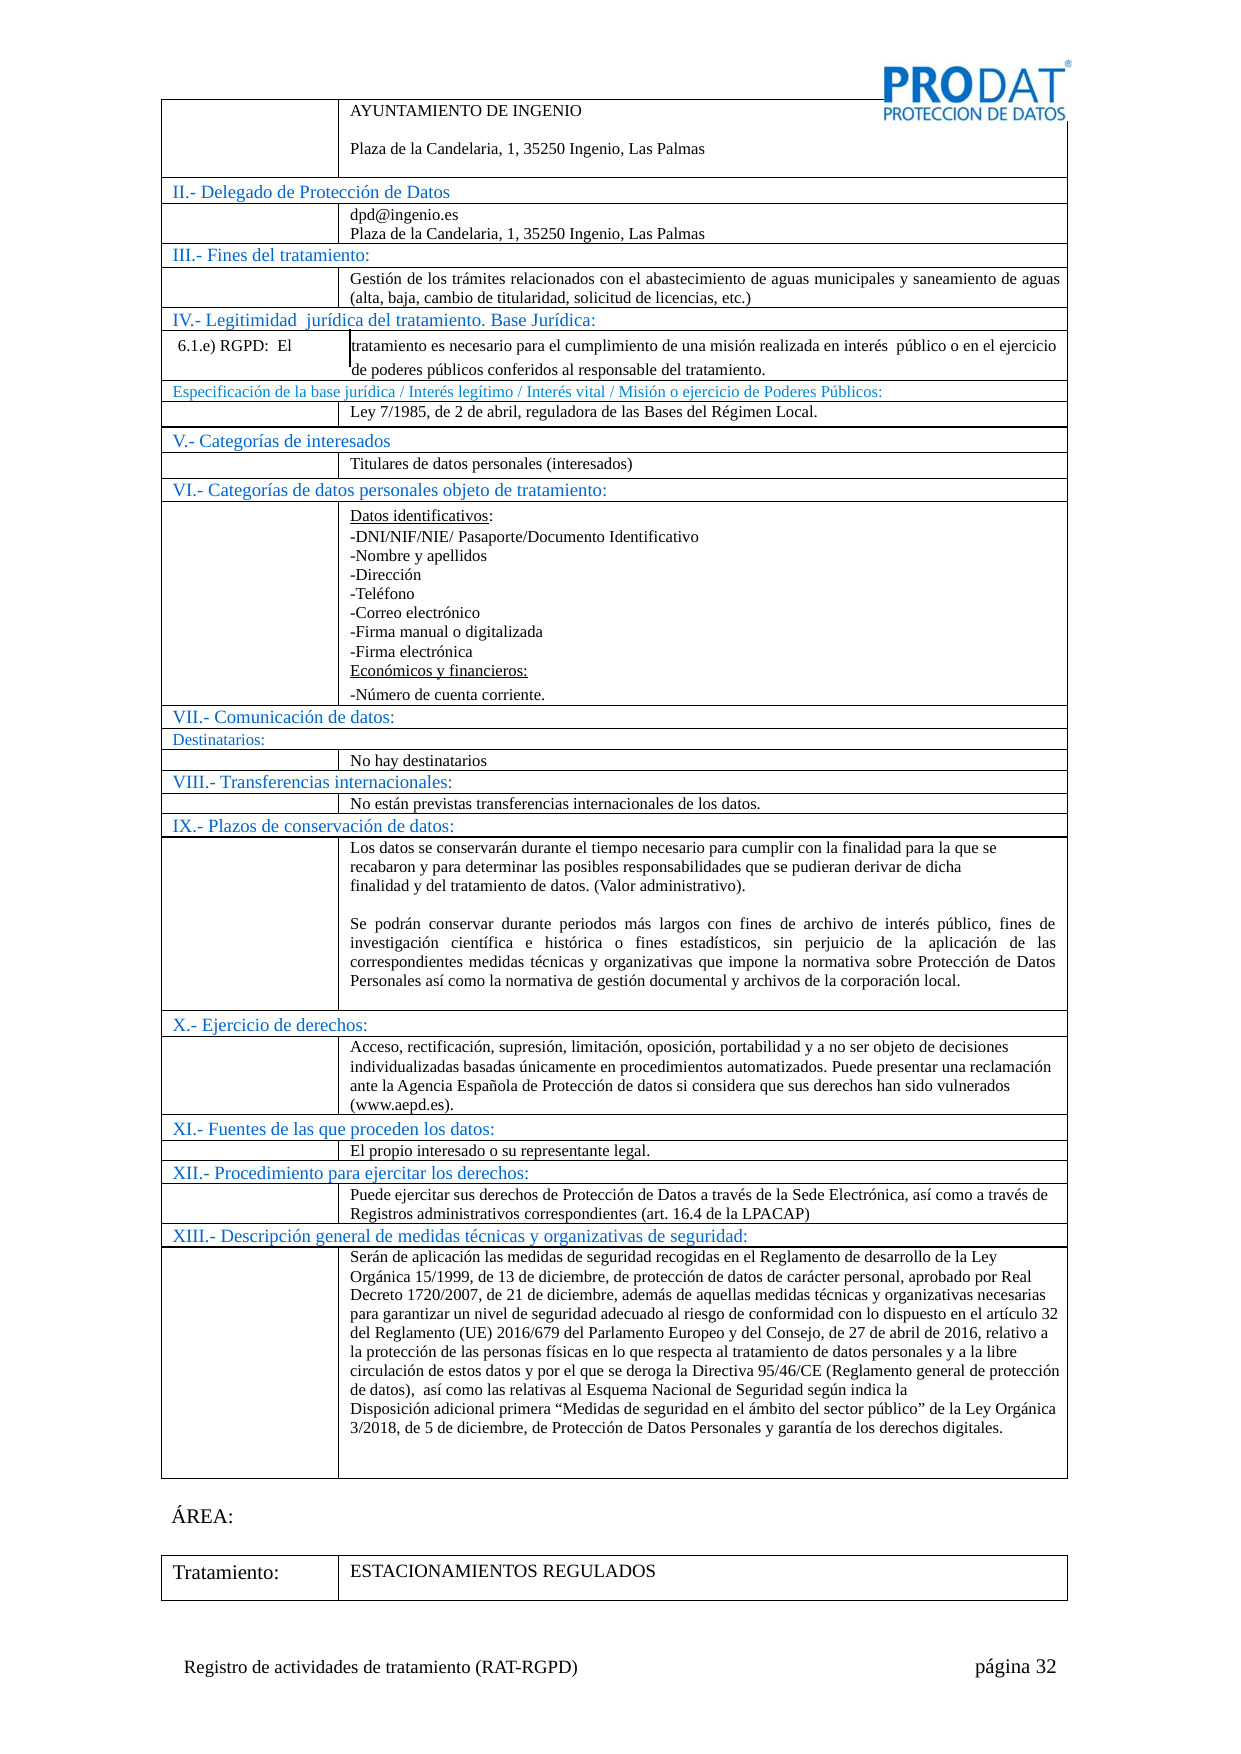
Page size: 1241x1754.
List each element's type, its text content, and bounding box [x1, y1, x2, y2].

table_cell [162, 838, 338, 1010]
table_cell IX.- Plazos de conservación de datos: [162, 814, 1067, 836]
table_cell Gestión de los trámites relacionados con el abastecimiento de aguas municipales y saneamiento de aguas (alta, baja, cambio de titularidad, solicitud de licencias, etc.) [339, 268, 1067, 307]
table_cell Acceso, rectificación, supresión, limitación, oposición, portabilidad y a no ser objeto de decisiones individualizadas basadas únicamente en procedimientos automatizados. Puede presentar una reclamación ante la Agencia Española de Protección de datos si considera que sus derechos han sido vulnerados (www.aepd.es). [339, 1037, 1067, 1114]
table_cell El propio interesado o su representante legal. [339, 1141, 1067, 1160]
table_cell Serán de aplicación las medidas de seguridad recogidas en el Reglamento de desarrollo de la Ley Orgánica 15/1999, de 13 de diciembre, de protección de datos de carácter personal, aprobado por Real Decreto 1720/2007, de 21 de diciembre, además de aquellas medidas técnicas y organizativas necesarias para garantizar un nivel de seguridad adecuado al riesgo de conformidad con lo dispuesto en el artículo 32 del Reglamento (UE) 2016/679 del Parlamento Europeo y del Consejo, de 27 de abril de 2016, relativo a la protección de las personas físicas en lo que respecta al tratamiento de datos personales y a la libre circulación de estos datos y por el que se deroga la Directiva 95/46/CE (Reglamento general de protección de datos), así como las relativas al Esquema Nacional de Seguridad según indica la Disposición adicional primera “Medidas de seguridad en el ámbito del sector público” de la Ley Orgánica 3/2018, de 5 de diciembre, de Protección de Datos Personales y garantía de los derechos digitales. [339, 1248, 1067, 1478]
table_cell [162, 1248, 338, 1478]
table_cell XIII.- Descripción general de medidas técnicas y organizativas de seguridad: [162, 1224, 1067, 1246]
table_cell [162, 502, 338, 705]
table_cell [162, 100, 338, 177]
table_cell No están previstas transferencias internacionales de los datos. [339, 794, 1067, 813]
text ÁREA: [171, 1504, 1101, 1528]
table_cell dpd@ingenio.es Plaza de la Candelaria, 1, 35250 Ingenio, Las Palmas [339, 204, 1067, 243]
table_cell Especificación de la base jurídica / Interés legítimo / Interés vital / Misión o ejercicio de Poderes Públicos: [162, 381, 1067, 401]
table_cell [162, 1037, 338, 1114]
table_cell XI.- Fuentes de las que proceden los datos: [162, 1115, 1067, 1139]
table_cell XII.- Procedimiento para ejercitar los derechos: [162, 1161, 1067, 1183]
table_cell [162, 453, 338, 478]
table_cell [162, 204, 338, 243]
table_cell AYUNTAMIENTO DE INGENIO Plaza de la Candelaria, 1, 35250 Ingenio, Las Palmas [339, 100, 1067, 177]
table_cell VI.- Categorías de datos personales objeto de tratamiento: [162, 479, 1067, 501]
table_cell [162, 1184, 338, 1223]
table_header ESTACIONAMIENTOS REGULADOS [339, 1556, 1067, 1600]
table_cell Titulares de datos personales (interesados) [339, 453, 1067, 478]
table_cell [162, 750, 338, 769]
table_cell [162, 794, 338, 813]
table_cell No hay destinatarios [339, 750, 1067, 769]
table_cell [162, 402, 338, 426]
table_cell II.- Delegado de Protección de Datos [162, 178, 1067, 203]
table_cell V.- Categorías de interesados [162, 428, 1067, 452]
table_cell Destinatarios: [162, 729, 1067, 749]
table_cell Ley 7/1985, de 2 de abril, reguladora de las Bases del Régimen Local. [339, 402, 1067, 426]
table_cell Los datos se conservarán durante el tiempo necesario para cumplir con la finalidad para la que se recabaron y para determinar las posibles responsabilidades que se pudieran derivar de dicha finalidad y del tratamiento de datos. (Valor administrativo). Se podrán conservar durante periodos más largos con fines de archivo de interés público, fines de investigación científica e histórica o fines estadísticos, sin perjuicio de la aplicación de las correspondientes medidas técnicas y organizativas que impone la normativa sobre Protección de Datos Personales así como la normativa de gestión documental y archivos de la corporación local. [339, 838, 1067, 1010]
table_cell Datos identificativos: -DNI/NIF/NIE/ Pasaporte/Documento Identificativo -Nombre y apellidos -Dirección -Teléfono -Correo electrónico -Firma manual o digitalizada -Firma electrónica Económicos y financieros: -Número de cuenta corriente. [339, 502, 1067, 705]
table_cell IV.- Legitimidad jurídica del tratamiento. Base Jurídica: [162, 308, 1067, 330]
table_cell III.- Fines del tratamiento: [162, 244, 1067, 267]
table_header Tratamiento: [162, 1556, 338, 1600]
table_cell Puede ejercitar sus derechos de Protección de Datos a través de la Sede Electrónica, así como a través de Registros administrativos correspondientes (art. 16.4 de la LPACAP) [339, 1184, 1067, 1223]
table_cell X.- Ejercicio de derechos: [162, 1011, 1067, 1036]
table_cell [162, 268, 338, 307]
table_cell VIII.- Transferencias internacionales: [162, 771, 1067, 793]
table_cell [162, 1141, 338, 1160]
table_cell VII.- Comunicación de datos: [162, 706, 1067, 728]
table_cell 6.1.e) RGPD: El tratamiento es necesario para el cumplimiento de una misión realizada en interés público o en el ejercicio de poderes públicos conferidos al responsable del tratamiento. [162, 331, 1067, 380]
